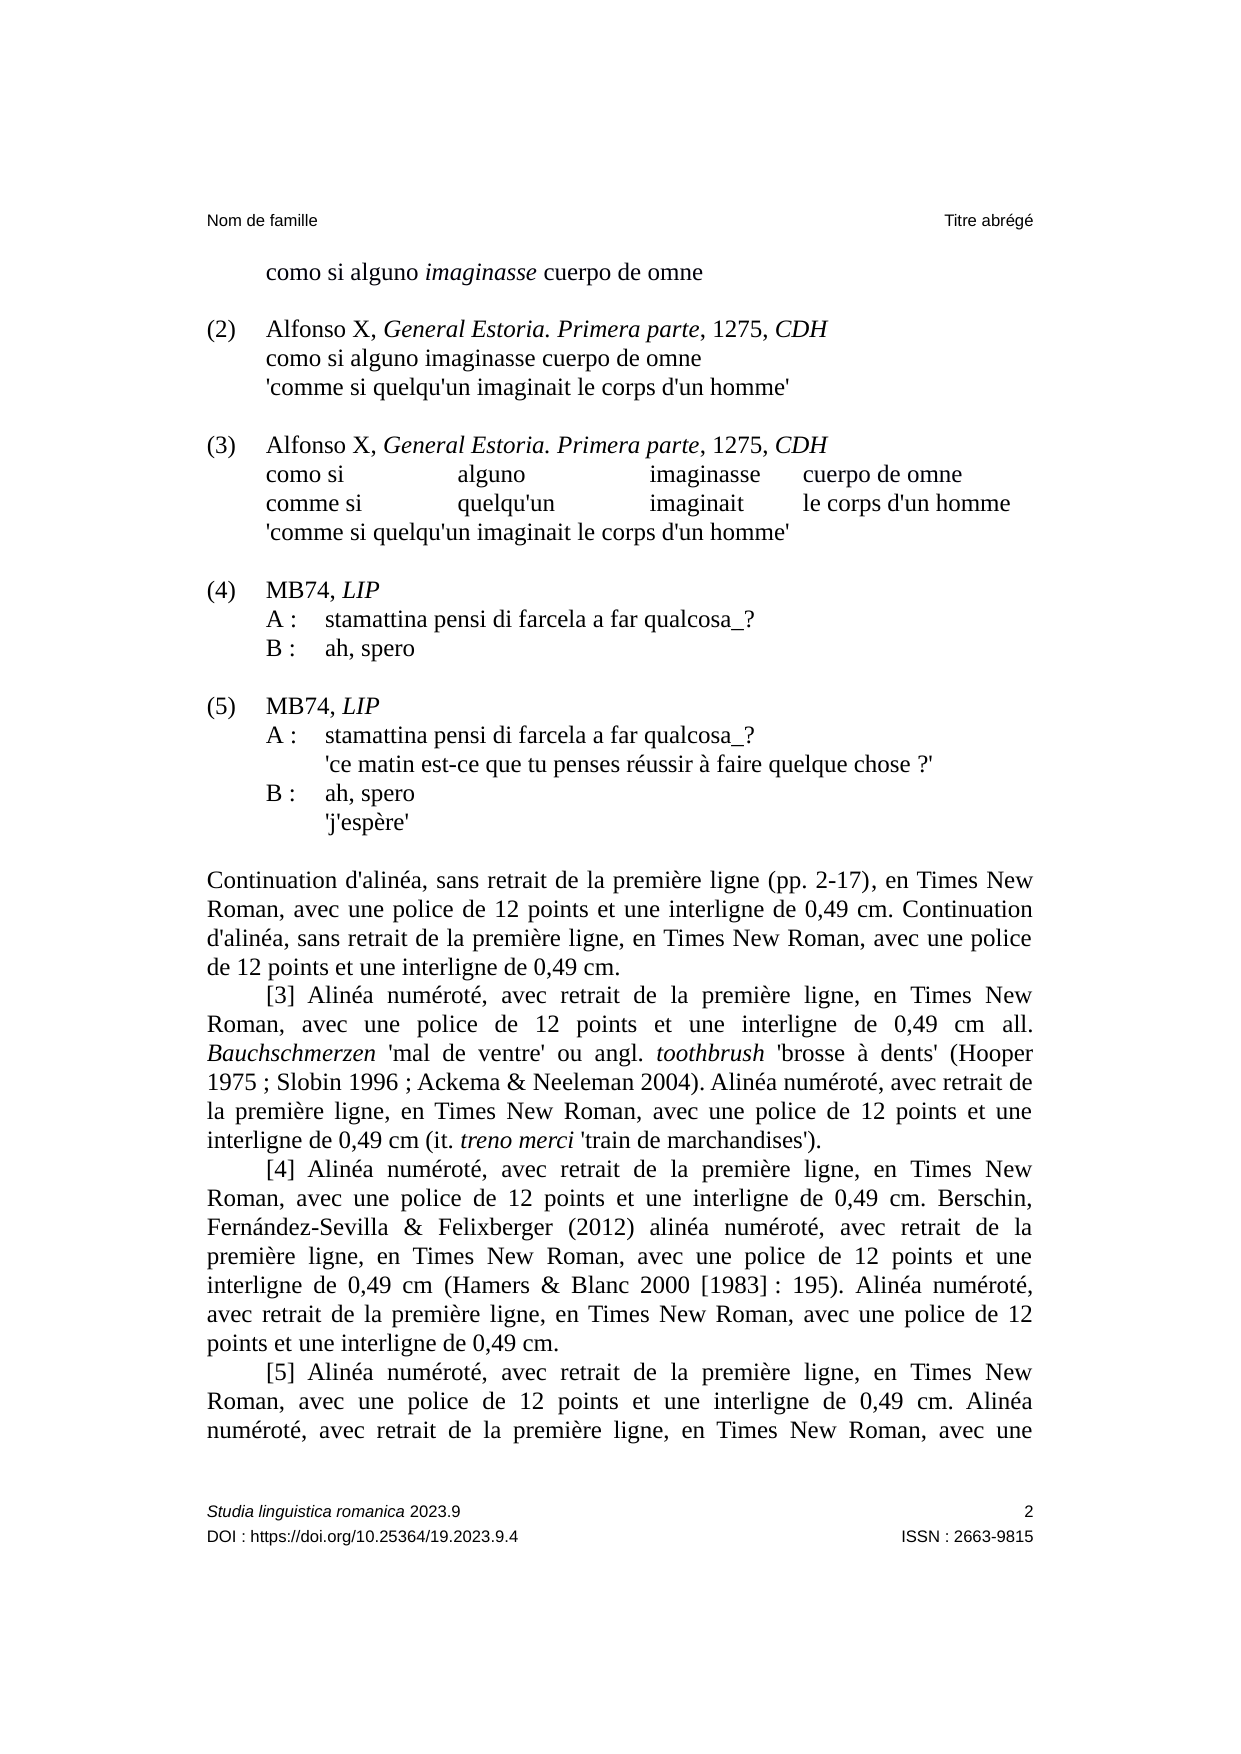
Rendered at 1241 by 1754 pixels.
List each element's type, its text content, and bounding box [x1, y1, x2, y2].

table_cell 'ce matin est-ce que tu penses réussir à faire quelque chose ?' [325, 749, 1033, 778]
table_cell le corps d'un homme [803, 489, 1033, 517]
text Continuation d'alinéa, sans retrait de la première ligne (pp. 2-17), en Times New Roman, avec une police de 12 points et une interligne de 0,49 cm. Continuation d'alinéa, sans retrait de la première ligne, en Times New Roman, avec une police de 12 points et une interligne de 0,49 cm. [207, 865, 1033, 981]
table_cell [207, 778, 266, 807]
table_cell [207, 720, 266, 749]
table_header (5) [207, 691, 266, 720]
table_cell [207, 257, 266, 286]
text [3] Alinéa numéroté, avec retrait de la première ligne, en Times New Roman, avec une police de 12 points et une interligne de 0,49 cm all. Bauchschmerzen 'mal de ventre' ou angl. toothbrush 'brosse à dents' (Hooper 1975 ; Slobin 1996 ; Ackema & Neeleman 2004). Alinéa numéroté, avec retrait de la première ligne, en Times New Roman, avec une police de 12 points et une interligne de 0,49 cm (it. treno merci 'train de marchandises'). [207, 981, 1033, 1154]
table_cell stamattina pensi di farcela a far qualcosa_? [325, 604, 1033, 633]
table_cell [207, 344, 266, 373]
table_cell cuerpo de omne [803, 460, 1033, 488]
table_cell [207, 460, 266, 488]
table_cell comme si [266, 489, 457, 517]
table_cell [207, 633, 266, 662]
table_cell imaginait [649, 489, 803, 517]
table_header Alfonso X, General Estoria. Primera parte, 1275, CDH [266, 431, 1033, 459]
table_cell [207, 518, 266, 546]
table_cell 'comme si quelqu'un imaginait le corps d'un homme' [266, 373, 1033, 402]
table_cell como si [266, 460, 457, 488]
table_cell como si alguno imaginasse cuerpo de omne [266, 257, 1033, 286]
table_cell como si alguno imaginasse cuerpo de omne [266, 344, 1033, 373]
table_cell [266, 807, 325, 836]
table_cell ah, spero [325, 778, 1033, 807]
table_cell stamattina pensi di farcela a far qualcosa_? [325, 720, 1033, 749]
table_cell B : [266, 778, 325, 807]
table_cell [207, 807, 266, 836]
text [4] Alinéa numéroté, avec retrait de la première ligne, en Times New Roman, avec une police de 12 points et une interligne de 0,49 cm. Berschin, Fernández-Sevilla & Felixberger (2012) alinéa numéroté, avec retrait de la première ligne, en Times New Roman, avec une police de 12 points et une interligne de 0,49 cm (Hamers & Blanc 2000 [1983] : 195). Alinéa numéroté, avec retrait de la première ligne, en Times New Roman, avec une police de 12 points et une interligne de 0,49 cm. [207, 1154, 1033, 1357]
table_cell imaginasse [649, 460, 803, 488]
table_header (4) [207, 575, 266, 604]
table_header (2) [207, 315, 266, 344]
table_cell 'j'espère' [325, 807, 1033, 836]
table_cell [207, 373, 266, 402]
table_cell A : [266, 720, 325, 749]
table_header (3) [207, 431, 266, 459]
table_cell 'comme si quelqu'un imaginait le corps d'un homme' [266, 518, 1033, 546]
table_cell [207, 489, 266, 517]
table_cell quelqu'un [458, 489, 649, 517]
table_header Alfonso X, General Estoria. Primera parte, 1275, CDH [266, 315, 1033, 344]
table_cell ah, spero [325, 633, 1033, 662]
table_header MB74, LIP [266, 575, 1033, 604]
table_cell [207, 749, 266, 778]
table_cell A : [266, 604, 325, 633]
table_cell [266, 749, 325, 778]
table_cell [207, 604, 266, 633]
table_header MB74, LIP [266, 691, 1033, 720]
text [5] Alinéa numéroté, avec retrait de la première ligne, en Times New Roman, avec une police de 12 points et une interligne de 0,49 cm. Alinéa numéroté, avec retrait de la première ligne, en Times New Roman, avec une [207, 1357, 1033, 1444]
table_cell alguno [458, 460, 649, 488]
table_cell B : [266, 633, 325, 662]
